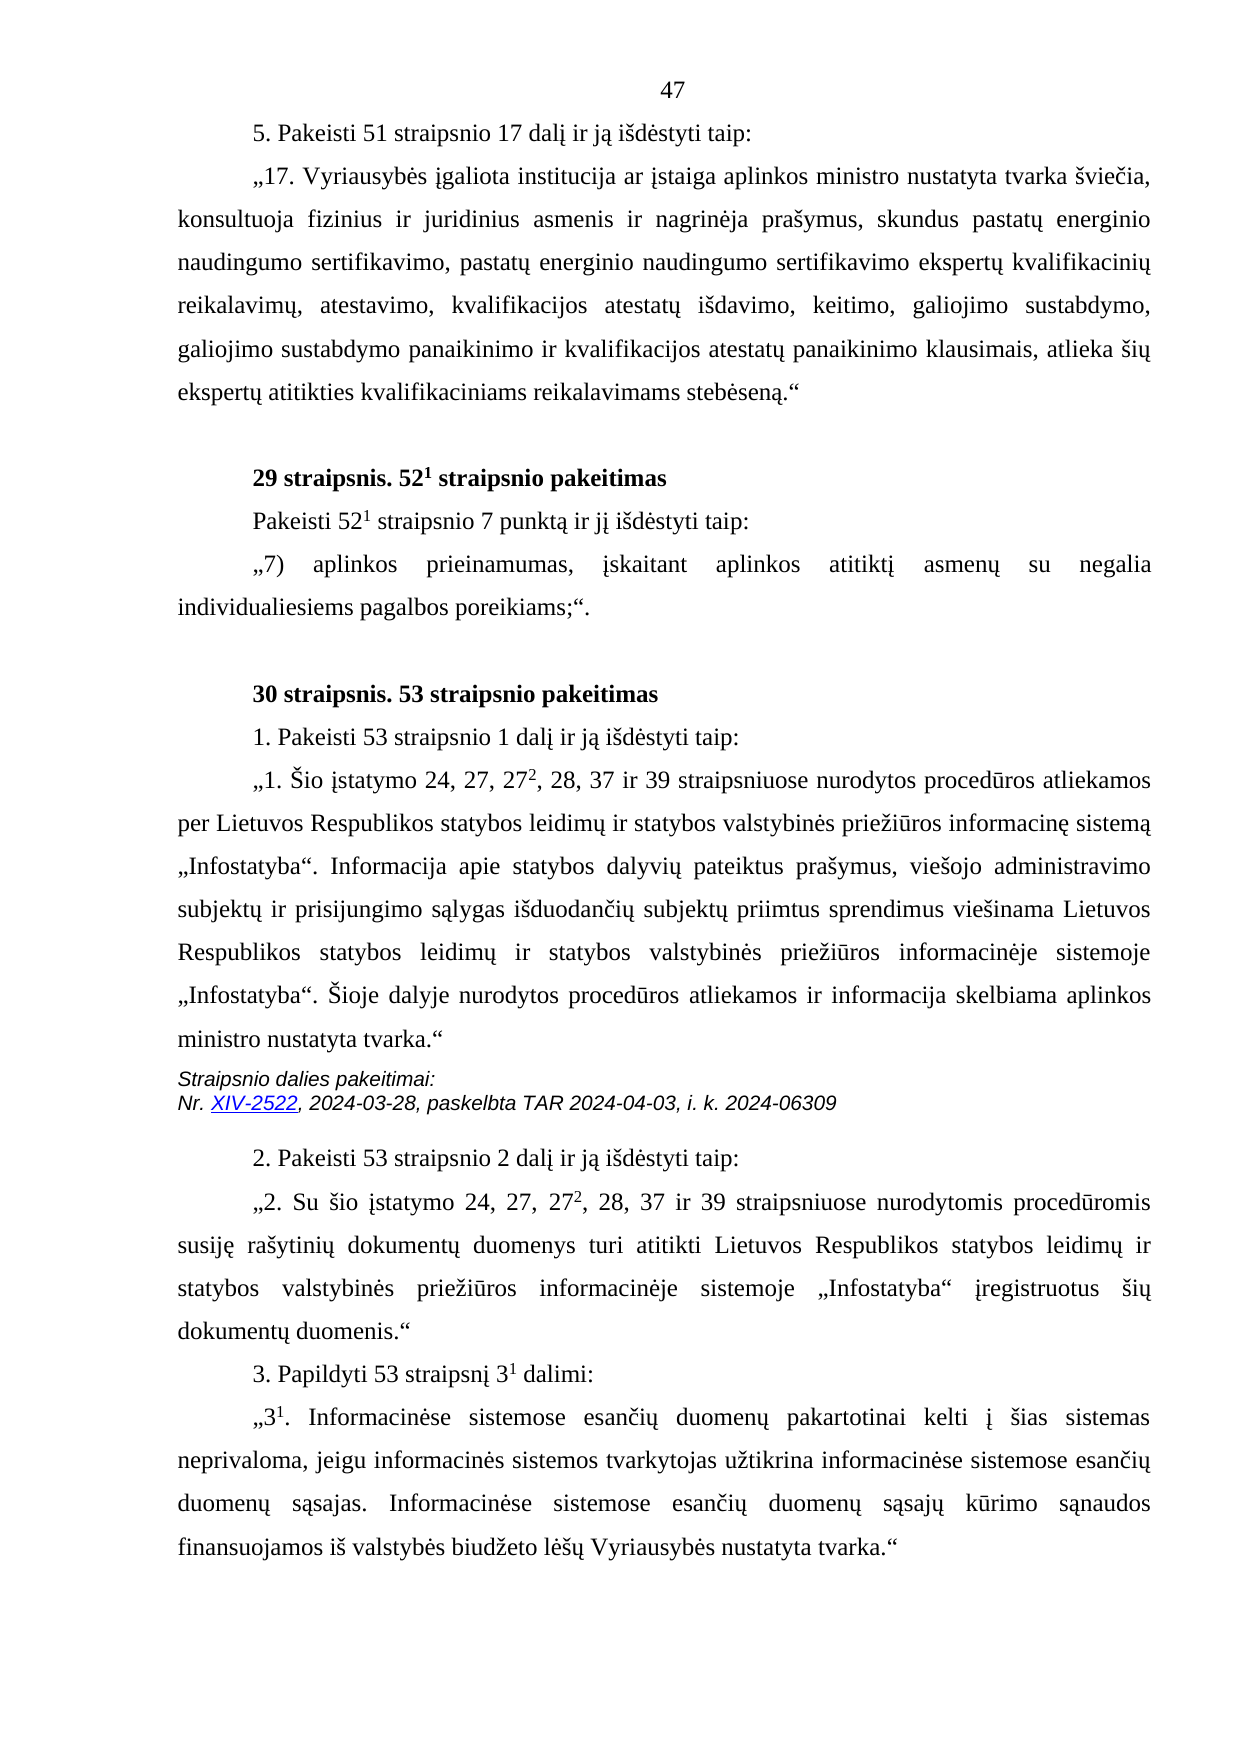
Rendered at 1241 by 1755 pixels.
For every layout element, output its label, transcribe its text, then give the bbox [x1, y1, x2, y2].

text 30 straipsnis. 53 straipsnio pakeitimas [177, 679, 1152, 707]
text „2. Su šio įstatymo 24, 27, 272, 28, 37 ir 39 straipsniuose nurodytomis procedūromis susiję rašytinių dokumentų duomenys turi atitikti Lietuvos Respublikos statybos leidimų ir statybos valstybinės priežiūros informacinėje sistemoje „Infostatyba“ įregistruotus šių dokumentų duomenis.“ [177, 1187, 1152, 1345]
text „1. Šio įstatymo 24, 27, 272, 28, 37 ir 39 straipsniuose nurodytos procedūros atliekamos per Lietuvos Respublikos statybos leidimų ir statybos valstybinės priežiūros informacinę sistemą „Infostatyba“. Informacija apie statybos dalyvių pateiktus prašymus, viešojo administravimo subjektų ir prisijungimo sąlygas išduodančių subjektų priimtus sprendimus viešinama Lietuvos Respublikos statybos leidimų ir statybos valstybinės priežiūros informacinėje sistemoje „Infostatyba“. Šioje dalyje nurodytos procedūros atliekamos ir informacija skelbiama aplinkos ministro nustatyta tvarka.“ [177, 765, 1152, 1052]
text „17. Vyriausybės įgaliota institucija ar įstaiga aplinkos ministro nustatyta tvarka šviečia, konsultuoja fizinius ir juridinius asmenis ir nagrinėja prašymus, skundus pastatų energinio naudingumo sertifikavimo, pastatų energinio naudingumo sertifikavimo ekspertų kvalifikacinių reikalavimų, atestavimo, kvalifikacijos atestatų išdavimo, keitimo, galiojimo sustabdymo, galiojimo sustabdymo panaikinimo ir kvalifikacijos atestatų panaikinimo klausimais, atlieka šių ekspertų atitikties kvalifikaciniams reikalavimams stebėseną.“ [177, 161, 1152, 406]
text Straipsnio dalies pakeitimai: [177, 1067, 1152, 1091]
text Nr. XIV-2522, 2024-03-28, paskelbta TAR 2024-04-03, i. k. 2024-06309 [177, 1091, 1152, 1115]
text „7) aplinkos prieinamumas, įskaitant aplinkos atitiktį asmenų su negalia individualiesiems pagalbos poreikiams;“. [177, 549, 1152, 621]
text 2. Pakeisti 53 straipsnio 2 dalį ir ją išdėstyti taip: [177, 1143, 1152, 1172]
text 29 straipsnis. 521 straipsnio pakeitimas [177, 463, 1152, 492]
text 3. Papildyti 53 straipsnį 31 dalimi: [177, 1359, 1152, 1388]
text Pakeisti 521 straipsnio 7 punktą ir jį išdėstyti taip: [177, 506, 1152, 535]
text 1. Pakeisti 53 straipsnio 1 dalį ir ją išdėstyti taip: [177, 722, 1152, 751]
text 5. Pakeisti 51 straipsnio 17 dalį ir ją išdėstyti taip: [177, 118, 1152, 147]
text „31. Informacinėse sistemose esančių duomenų pakartotinai kelti į šias sistemas neprivaloma, jeigu informacinės sistemos tvarkytojas užtikrina informacinėse sistemose esančių duomenų sąsajas. Informacinėse sistemose esančių duomenų sąsajų kūrimo sąnaudos finansuojamos iš valstybės biudžeto lėšų Vyriausybės nustatyta tvarka.“ [177, 1402, 1152, 1560]
